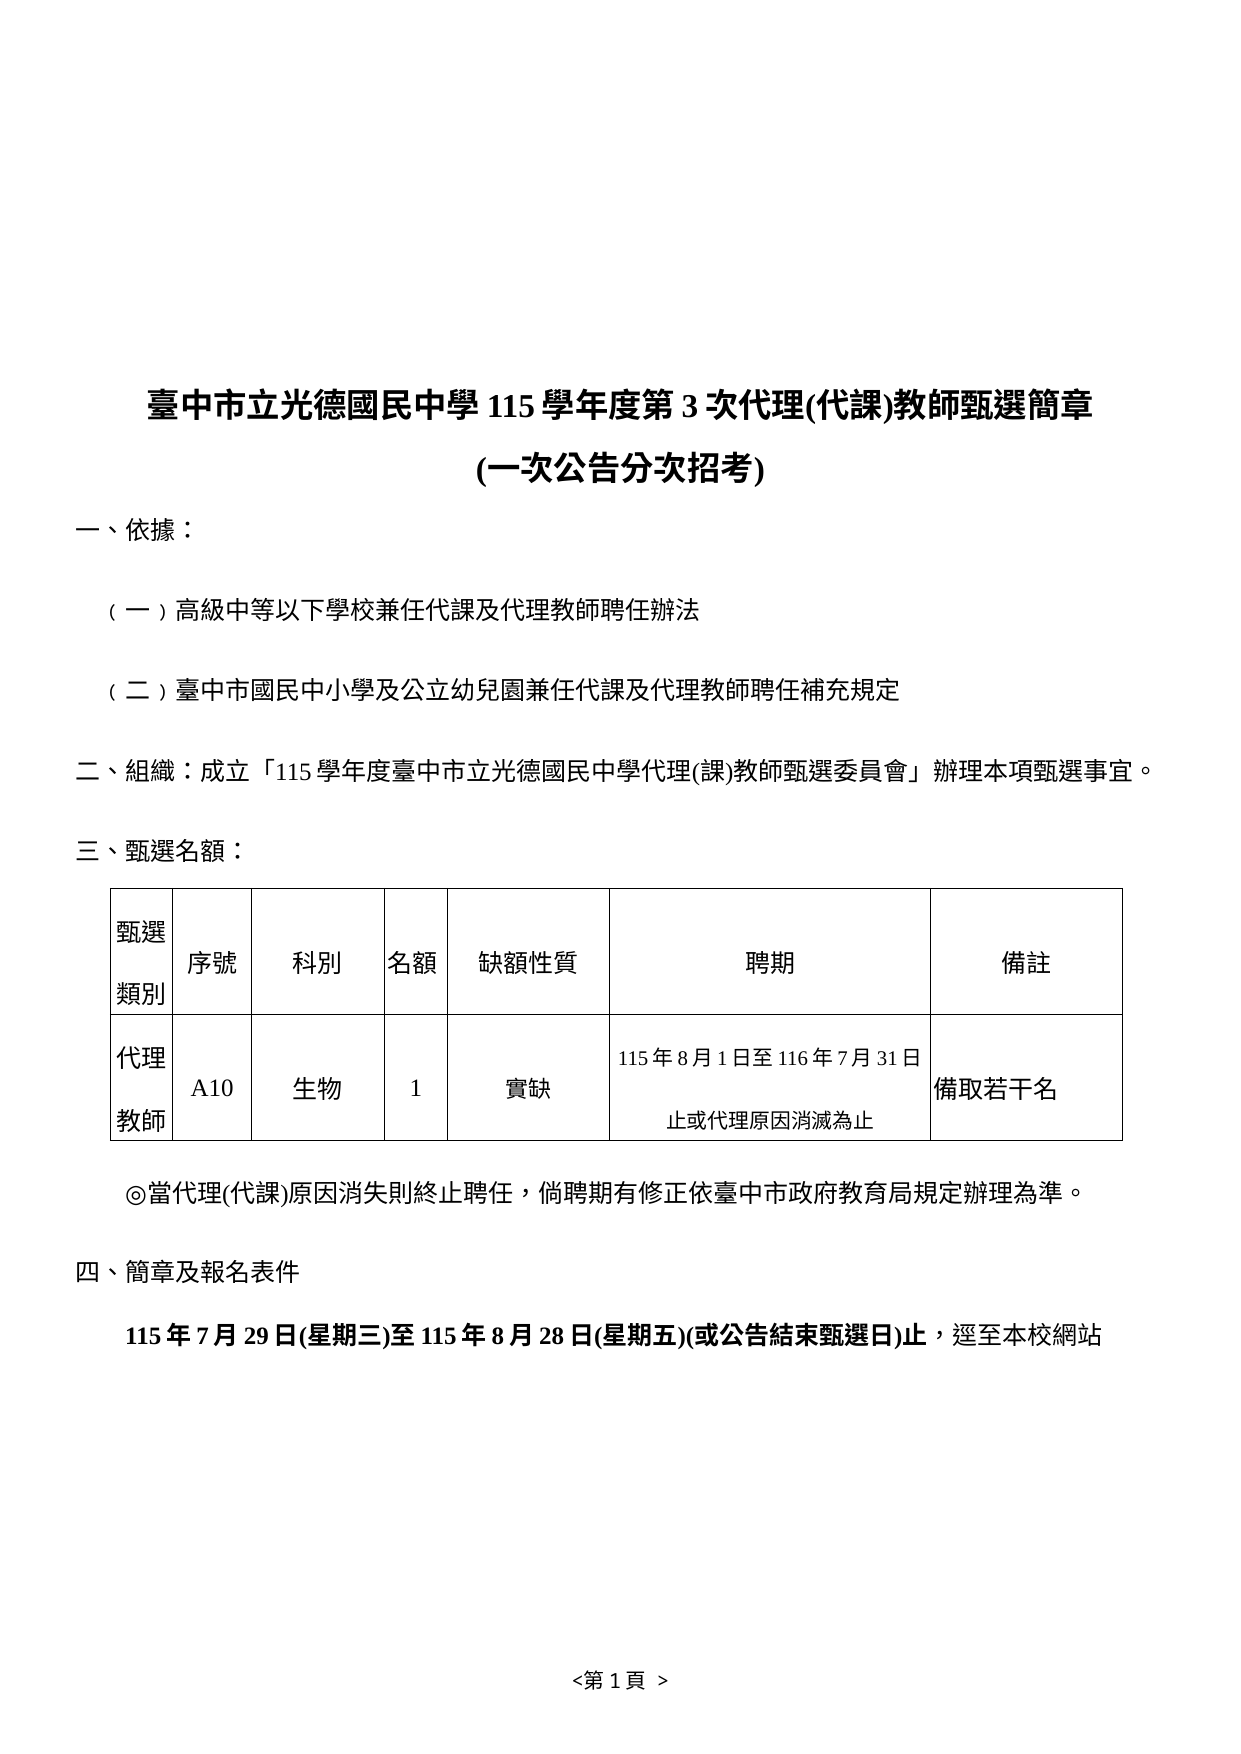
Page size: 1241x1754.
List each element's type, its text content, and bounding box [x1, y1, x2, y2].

table_cell 備取若干名 [931, 1015, 1122, 1140]
text 二、組織：成立「115學年度臺中市立光德國民中學代理(課)教師甄選委員會」辦理本項甄選事宜。 [75, 727, 1165, 790]
text 三、甄選名額： [75, 808, 1165, 870]
text 四、簡章及報名表件 115年7月29日(星期三)至115年8月28日(星期五)(或公告結束甄選日)止，逕至本校網站(https://gdjh.tc.edu.tw/)、臺中市政府教育局網站(http://www.tc.edu.tw/)、教育部國中小代理代課教師人才庫平臺(https://hr.k12ea.gov.tw/ptst/Home/ptst/)下載。本次甄選簡章為一次公告分次招考，倘前次招考甄選未通過或無人報名或甄選未足額，續辦下階段招考。如缺額補滿，則不再進行下階段招考。各階段甄選結果相關事宜，皆公告於本校及臺中市政府教育局網站。 [75, 1229, 1165, 1354]
table_header 聘期 [610, 889, 930, 1014]
table_header 甄選類別 [111, 889, 172, 1014]
table_header 備註 [931, 889, 1122, 1014]
table_cell 代理教師 [111, 1015, 172, 1140]
table_header 缺額性質 [448, 889, 609, 1014]
table_header 科別 [252, 889, 384, 1014]
table_header 序號 [173, 889, 251, 1014]
text ◎當代理(代課)原因消失則終止聘任，倘聘期有修正依臺中市政府教育局規定辦理為準。 [125, 1149, 1165, 1212]
text 臺中市立光德國民中學115學年度第3次代理(代課)教師甄選簡章 (一次公告分次招考) [75, 362, 1165, 487]
text ﹙一﹚高級中等以下學校兼任代課及代理教師聘任辦法 [100, 567, 1165, 629]
table_cell 115年8月1日至116年7月31日止或代理原因消滅為止 [610, 1015, 930, 1140]
text 一、依據： [75, 487, 1165, 549]
table_cell 實缺 [448, 1015, 609, 1140]
table_cell 1 [385, 1015, 447, 1140]
table_header 名額 [385, 889, 447, 1014]
table_cell 生物 [252, 1015, 384, 1140]
text ﹙二﹚臺中市國民中小學及公立幼兒園兼任代課及代理教師聘任補充規定 [100, 647, 1165, 710]
table_cell A10 [173, 1015, 251, 1140]
